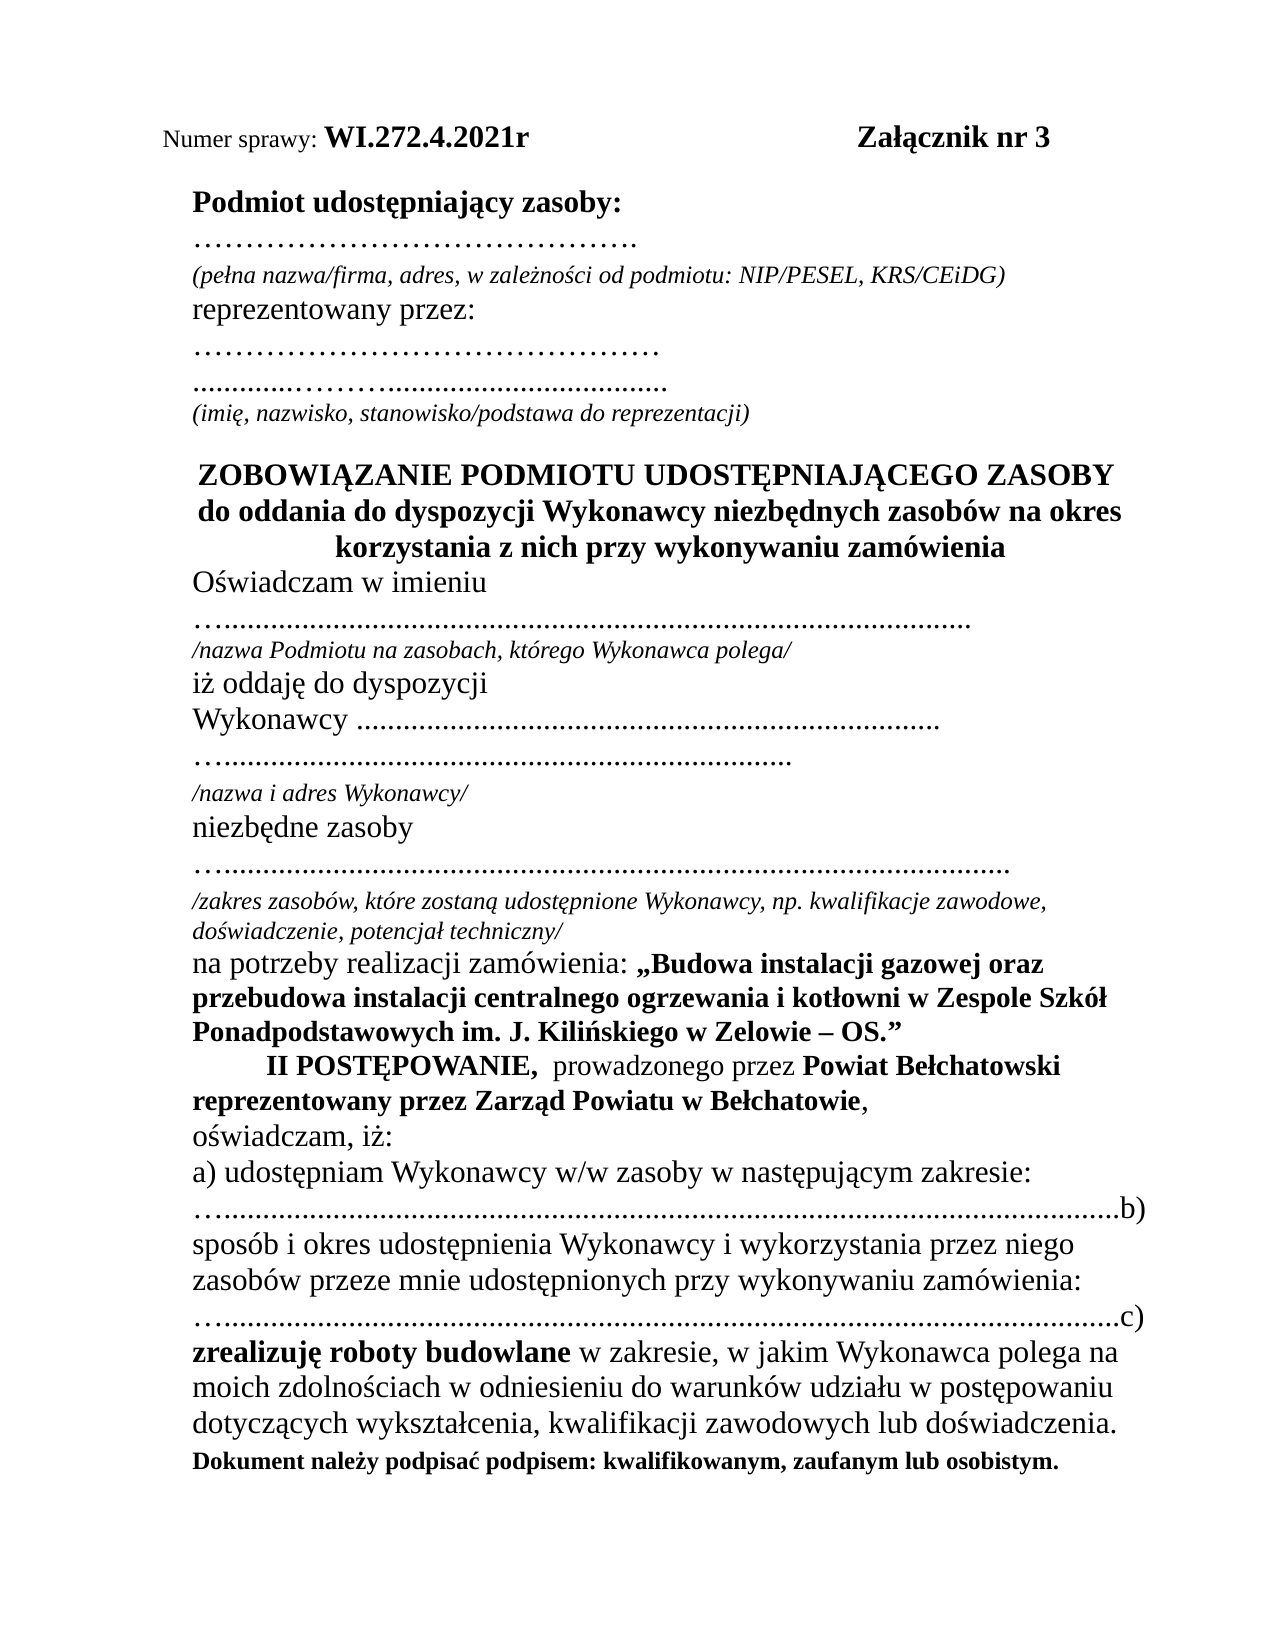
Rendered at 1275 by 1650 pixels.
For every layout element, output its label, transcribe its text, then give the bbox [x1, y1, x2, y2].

text (pełna nazwa/firma, adres, w zależności od podmiotu: NIP/PESEL, KRS/CEiDG) [162, 255, 1157, 291]
text ……………………………………. [162, 219, 1157, 255]
text Podmiot udostępniający zasoby: [162, 183, 1157, 219]
text ……………………………………… [162, 327, 1157, 362]
text na potrzeby realizacji zamówienia: „Budowa instalacji gazowej oraz przebudowa instalacji centralnego ogrzewania i kotłowni w Zespole Szkół Ponadpodstawowych im. J. Kilińskiego w Zelowie – OS.” II POSTĘPOWANIE, prowadzonego przez Powiat Bełchatowski reprezentowany przez Zarząd Powiatu w Bełchatowie, [162, 945, 1157, 1117]
text .............……….................................... [162, 362, 1157, 398]
text /zakres zasobów, które zostaną udostępnione Wykonawcy, np. kwalifikacje zawodowe, doświadczenie, potencjał techniczny/ [162, 880, 1157, 945]
text Oświadczam w imieniu …................................................................................................ [162, 564, 1157, 636]
text Numer sprawy: WI.272.4.2021r Załącznik nr 3 [162, 118, 1157, 154]
text /nazwa Podmiotu na zasobach, którego Wykonawca polega/ [162, 636, 1157, 664]
text Dokument należy podpisać podpisem: kwalifikowanym, zaufanym lub osobistym. [162, 1441, 1157, 1477]
text a) udostępniam Wykonawcy w/w zasoby w następującym zakresie: …...................................................................................................................b) sposób i okres udostępnienia Wykonawcy i wykorzystania przez niego zasobów przeze mnie udostępnionych przy wykonywaniu zamówienia: …...................................................................................................................c) zrealizuję roboty budowlane w zakresie, w jakim Wykonawca polega na moich zdolnościach w odniesieniu do warunków udziału w postępowaniu dotyczących wykształcenia, kwalifikacji zawodowych lub doświadczenia. [162, 1153, 1157, 1441]
text iż oddaję do dyspozycji Wykonawcy ........................................................................... …......................................................................... [162, 664, 1157, 772]
text ZOBOWIĄZANIE PODMIOTU UDOSTĘPNIAJĄCEGO ZASOBY [162, 456, 1157, 492]
text oświadczam, iż: [162, 1117, 1157, 1153]
text do oddania do dyspozycji Wykonawcy niezbędnych zasobów na okres korzystania z nich przy wykonywaniu zamówienia [162, 492, 1157, 564]
text (imię, nazwisko, stanowisko/podstawa do reprezentacji) [162, 398, 1157, 427]
text niezbędne zasoby …..................................................................................................... [162, 808, 1157, 880]
text /nazwa i adres Wykonawcy/ [162, 772, 1157, 808]
text reprezentowany przez: [162, 291, 1157, 327]
